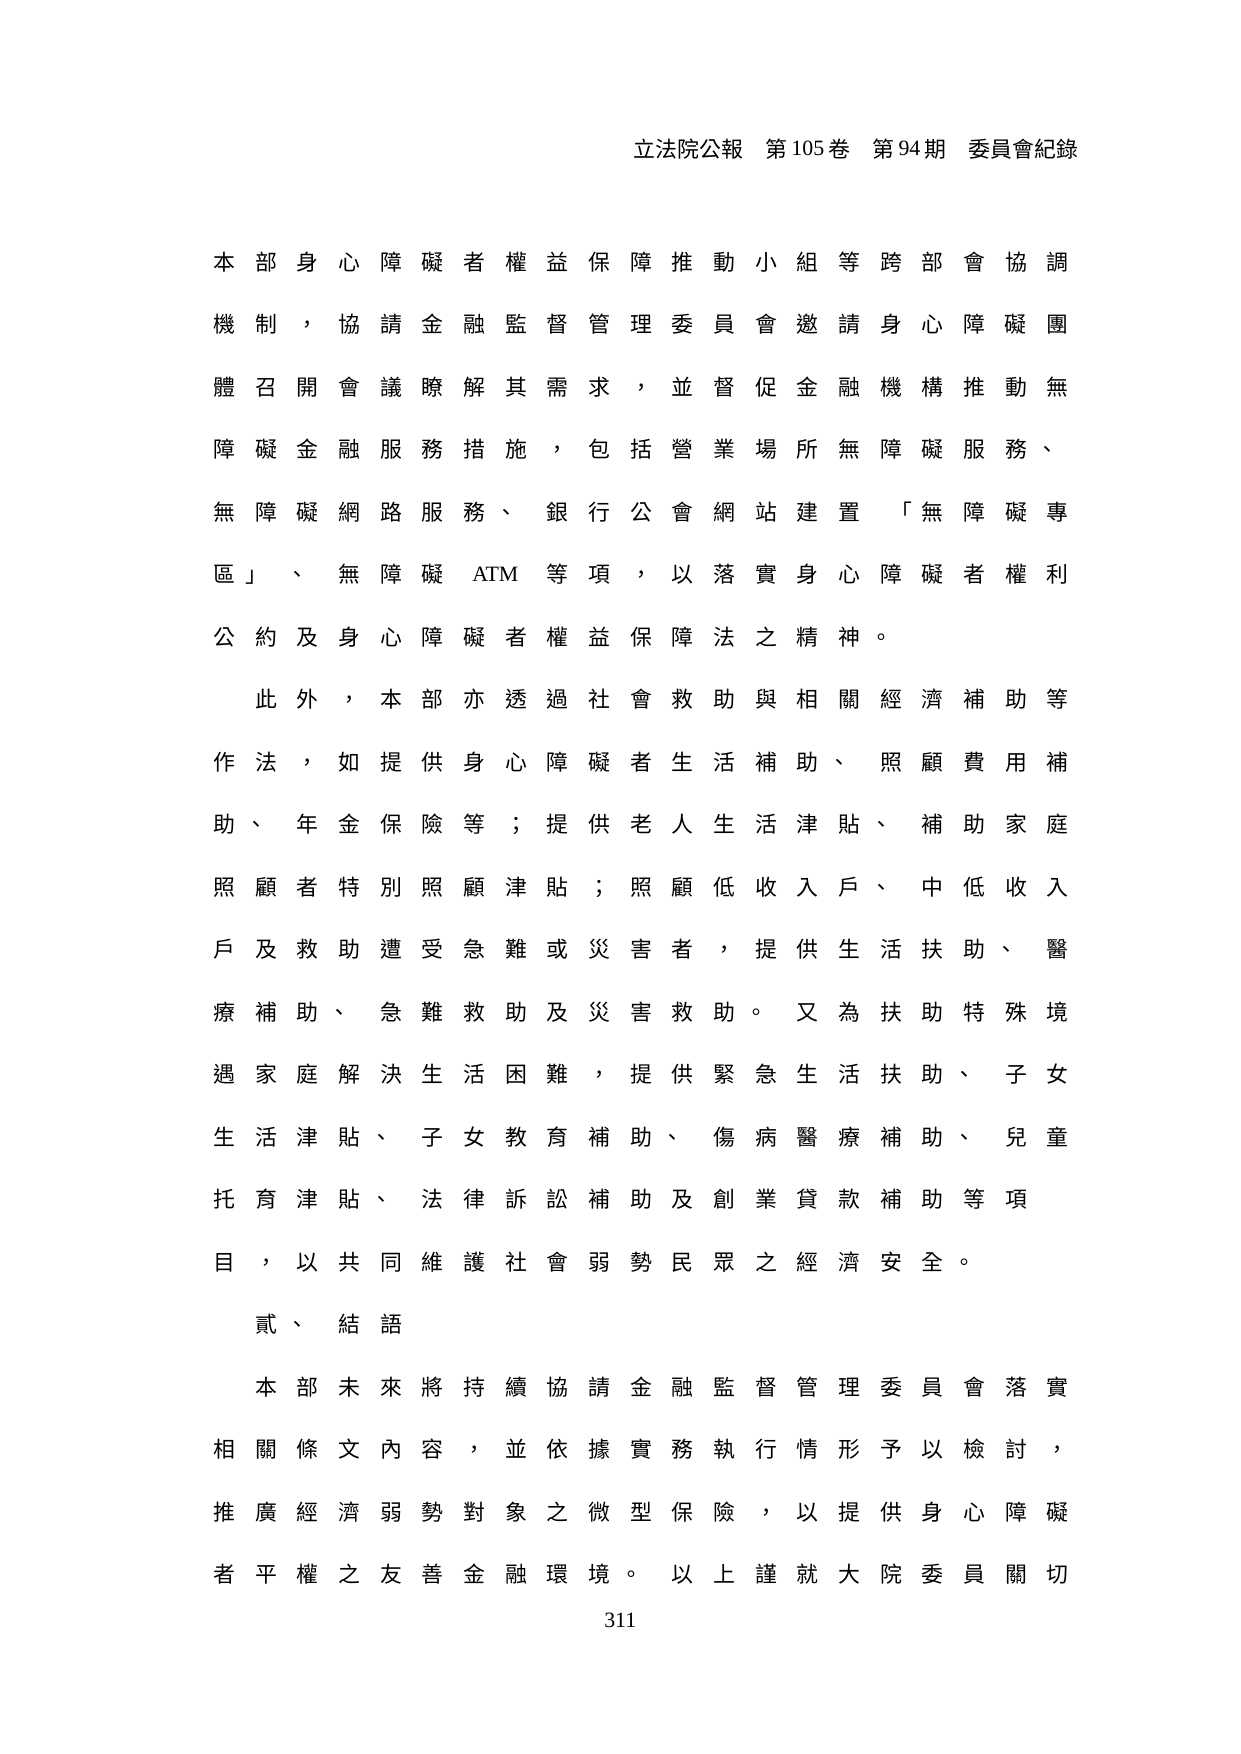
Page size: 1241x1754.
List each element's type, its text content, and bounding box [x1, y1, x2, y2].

text 本部身心障礙者權益保障推動小組等跨部會協調機制，協請金融監督管理委員會邀請身心障礙團體召開會議瞭解其需求，並督促金融機構推動無障礙金融服務措施，包括營業場所無障礙服務、無障礙網路服務、銀行公會網站建置「無障礙專區」、無障礙ATM等項，以落實身心障礙者權利公約及身心障礙者權益保障法之精神。 [184, 219, 1078, 656]
text 本部未來將持續協請金融監督管理委員會落實相關條文內容，並依據實務執行情形予以檢討，推廣經濟弱勢對象之微型保險，以提供身心障礙者平權之友善金融環境。以上謹就大院委員關切 [184, 1344, 1078, 1594]
text 此外，本部亦透過社會救助與相關經濟補助等作法，如提供身心障礙者生活補助、照顧費用補助、年金保險等；提供老人生活津貼、補助家庭照顧者特別照顧津貼；照顧低收入戶、中低收入戶及救助遭受急難或災害者，提供生活扶助、醫療補助、急難救助及災害救助。又為扶助特殊境遇家庭解決生活困難，提供緊急生活扶助、子女生活津貼、子女教育補助、傷病醫療補助、兒童托育津貼、法律訴訟補助及創業貸款補助等項目，以共同維護社會弱勢民眾之經濟安全。 [184, 656, 1078, 1281]
text 貳、結語 [184, 1281, 1078, 1344]
